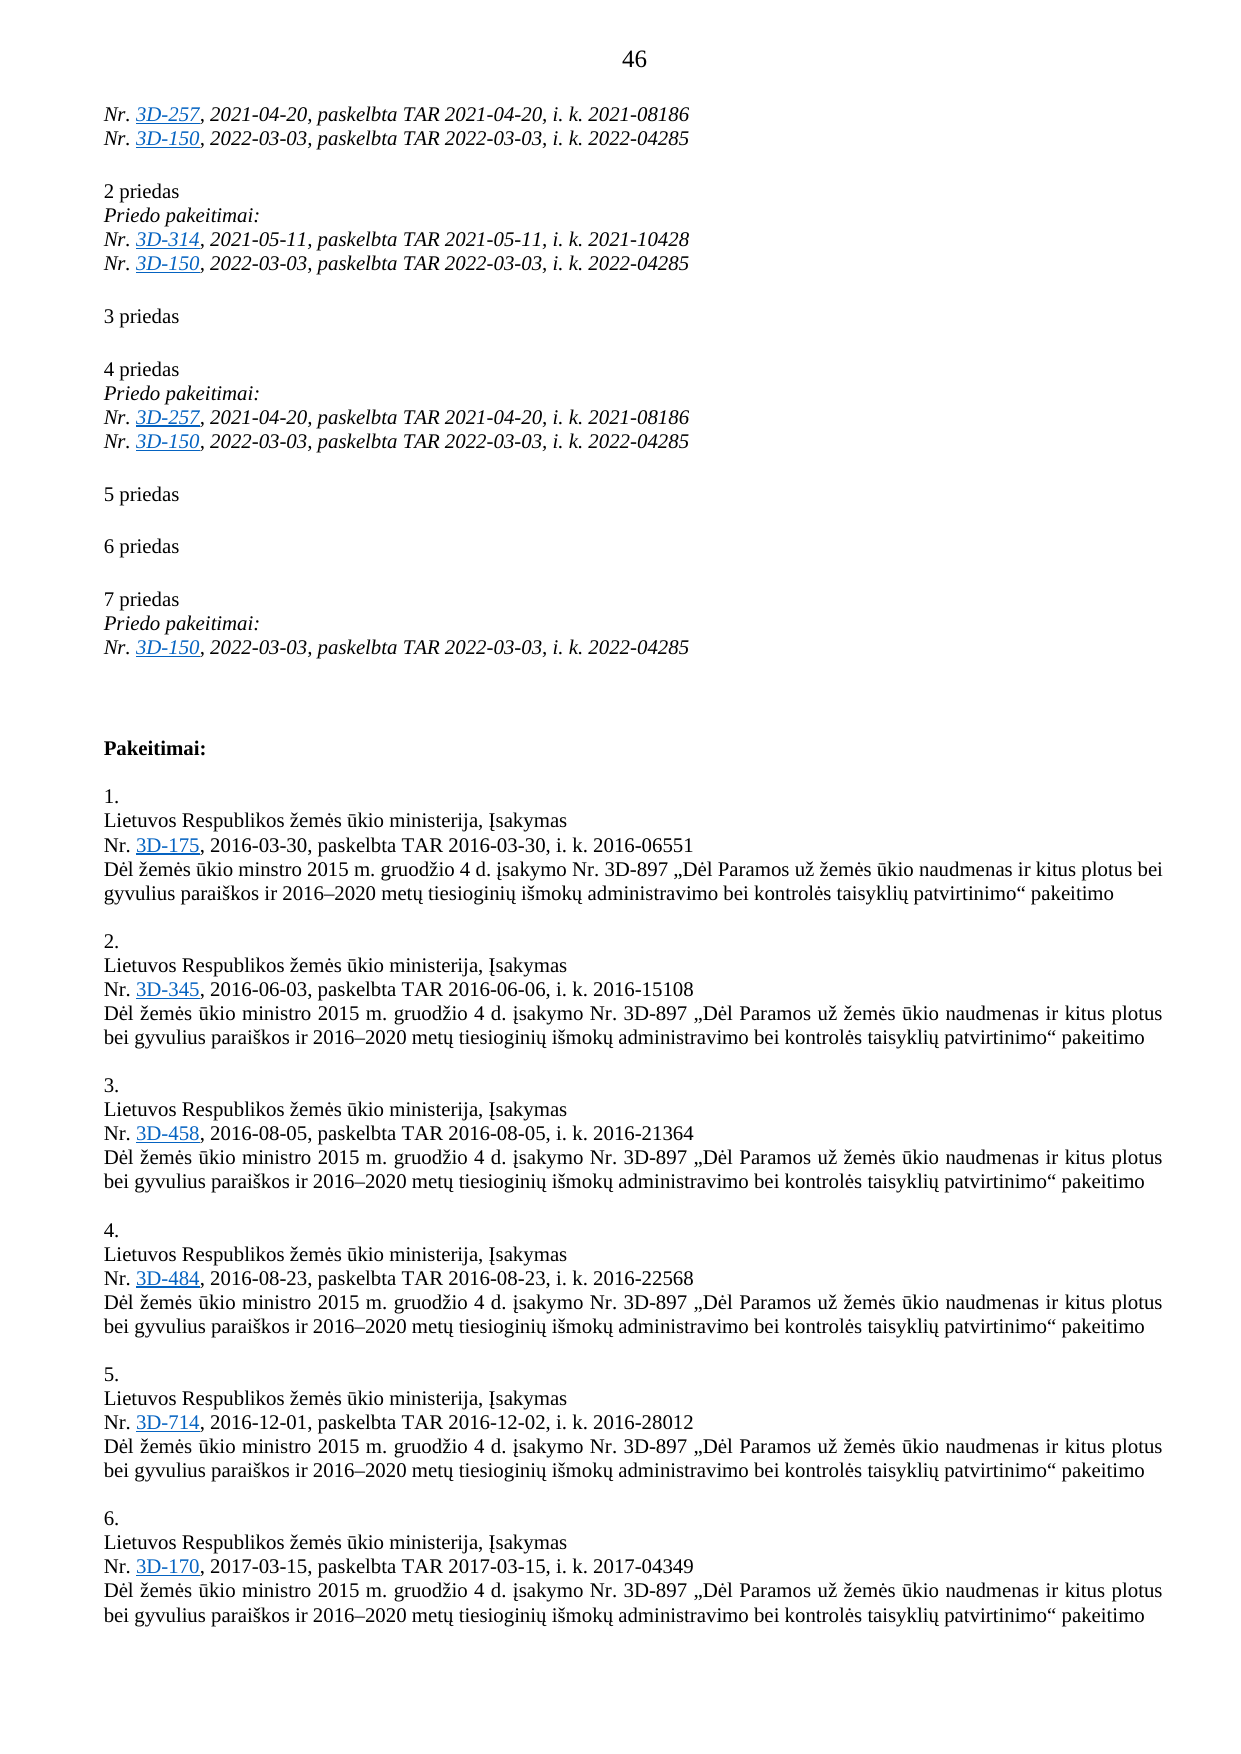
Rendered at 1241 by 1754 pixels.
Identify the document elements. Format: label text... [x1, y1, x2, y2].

text Dėl žemės ūkio ministro 2015 m. gruodžio 4 d. įsakymo Nr. 3D-897 „Dėl Paramos už žemės ūkio naudmenas ir kitus plotus bei gyvulius paraiškos ir 2016–2020 metų tiesioginių išmokų administravimo bei kontrolės taisyklių patvirtinimo“ pakeitimo [103, 1001, 1165, 1049]
text Nr. 3D-257, 2021-04-20, paskelbta TAR 2021-04-20, i. k. 2021-08186 [103, 102, 1165, 126]
text 7 priedas [103, 587, 1165, 611]
text Lietuvos Respublikos žemės ūkio ministerija, Įsakymas [103, 1386, 1165, 1410]
text Lietuvos Respublikos žemės ūkio ministerija, Įsakymas [103, 953, 1165, 977]
text 4. [103, 1217, 1165, 1242]
text Nr. 3D-257, 2021-04-20, paskelbta TAR 2021-04-20, i. k. 2021-08186 [103, 405, 1165, 429]
text Nr. 3D-714, 2016-12-01, paskelbta TAR 2016-12-02, i. k. 2016-28012 [103, 1410, 1165, 1434]
text Lietuvos Respublikos žemės ūkio ministerija, Įsakymas [103, 1242, 1165, 1266]
text Nr. 3D-175, 2016-03-30, paskelbta TAR 2016-03-30, i. k. 2016-06551 [103, 832, 1165, 857]
text 6 priedas [103, 534, 1165, 558]
text Nr. 3D-314, 2021-05-11, paskelbta TAR 2021-05-11, i. k. 2021-10428 [103, 227, 1165, 251]
text 4 priedas [103, 357, 1165, 381]
text Dėl žemės ūkio ministro 2015 m. gruodžio 4 d. įsakymo Nr. 3D-897 „Dėl Paramos už žemės ūkio naudmenas ir kitus plotus bei gyvulius paraiškos ir 2016–2020 metų tiesioginių išmokų administravimo bei kontrolės taisyklių patvirtinimo“ pakeitimo [103, 1290, 1165, 1338]
text 3 priedas [103, 304, 1165, 328]
text Nr. 3D-150, 2022-03-03, paskelbta TAR 2022-03-03, i. k. 2022-04285 [103, 429, 1165, 453]
text Lietuvos Respublikos žemės ūkio ministerija, Įsakymas [103, 808, 1165, 832]
text Nr. 3D-150, 2022-03-03, paskelbta TAR 2022-03-03, i. k. 2022-04285 [103, 126, 1165, 150]
text Priedo pakeitimai: [103, 203, 1165, 227]
text 5 priedas [103, 482, 1165, 506]
text Lietuvos Respublikos žemės ūkio ministerija, Įsakymas [103, 1097, 1165, 1121]
text 5. [103, 1362, 1165, 1386]
text 3. [103, 1073, 1165, 1097]
text 6. [103, 1506, 1165, 1530]
text 2 priedas [103, 179, 1165, 203]
text Nr. 3D-345, 2016-06-03, paskelbta TAR 2016-06-06, i. k. 2016-15108 [103, 977, 1165, 1001]
text Nr. 3D-458, 2016-08-05, paskelbta TAR 2016-08-05, i. k. 2016-21364 [103, 1121, 1165, 1145]
text Nr. 3D-484, 2016-08-23, paskelbta TAR 2016-08-23, i. k. 2016-22568 [103, 1266, 1165, 1290]
text Nr. 3D-150, 2022-03-03, paskelbta TAR 2022-03-03, i. k. 2022-04285 [103, 251, 1165, 275]
text Priedo pakeitimai: [103, 381, 1165, 405]
text 2. [103, 929, 1165, 953]
text Pakeitimai: [103, 736, 1165, 760]
text Priedo pakeitimai: [103, 611, 1165, 635]
text 1. [103, 784, 1165, 808]
text Lietuvos Respublikos žemės ūkio ministerija, Įsakymas [103, 1530, 1165, 1554]
text Nr. 3D-150, 2022-03-03, paskelbta TAR 2022-03-03, i. k. 2022-04285 [103, 635, 1165, 659]
text Dėl žemės ūkio ministro 2015 m. gruodžio 4 d. įsakymo Nr. 3D-897 „Dėl Paramos už žemės ūkio naudmenas ir kitus plotus bei gyvulius paraiškos ir 2016–2020 metų tiesioginių išmokų administravimo bei kontrolės taisyklių patvirtinimo“ pakeitimo [103, 1434, 1165, 1482]
text Dėl žemės ūkio ministro 2015 m. gruodžio 4 d. įsakymo Nr. 3D-897 „Dėl Paramos už žemės ūkio naudmenas ir kitus plotus bei gyvulius paraiškos ir 2016–2020 metų tiesioginių išmokų administravimo bei kontrolės taisyklių patvirtinimo“ pakeitimo [103, 1145, 1165, 1193]
text Dėl žemės ūkio minstro 2015 m. gruodžio 4 d. įsakymo Nr. 3D-897 „Dėl Paramos už žemės ūkio naudmenas ir kitus plotus bei gyvulius paraiškos ir 2016–2020 metų tiesioginių išmokų administravimo bei kontrolės taisyklių patvirtinimo“ pakeitimo [103, 857, 1165, 905]
text Nr. 3D-170, 2017-03-15, paskelbta TAR 2017-03-15, i. k. 2017-04349 [103, 1554, 1165, 1578]
text Dėl žemės ūkio ministro 2015 m. gruodžio 4 d. įsakymo Nr. 3D-897 „Dėl Paramos už žemės ūkio naudmenas ir kitus plotus bei gyvulius paraiškos ir 2016–2020 metų tiesioginių išmokų administravimo bei kontrolės taisyklių patvirtinimo“ pakeitimo [103, 1578, 1165, 1627]
